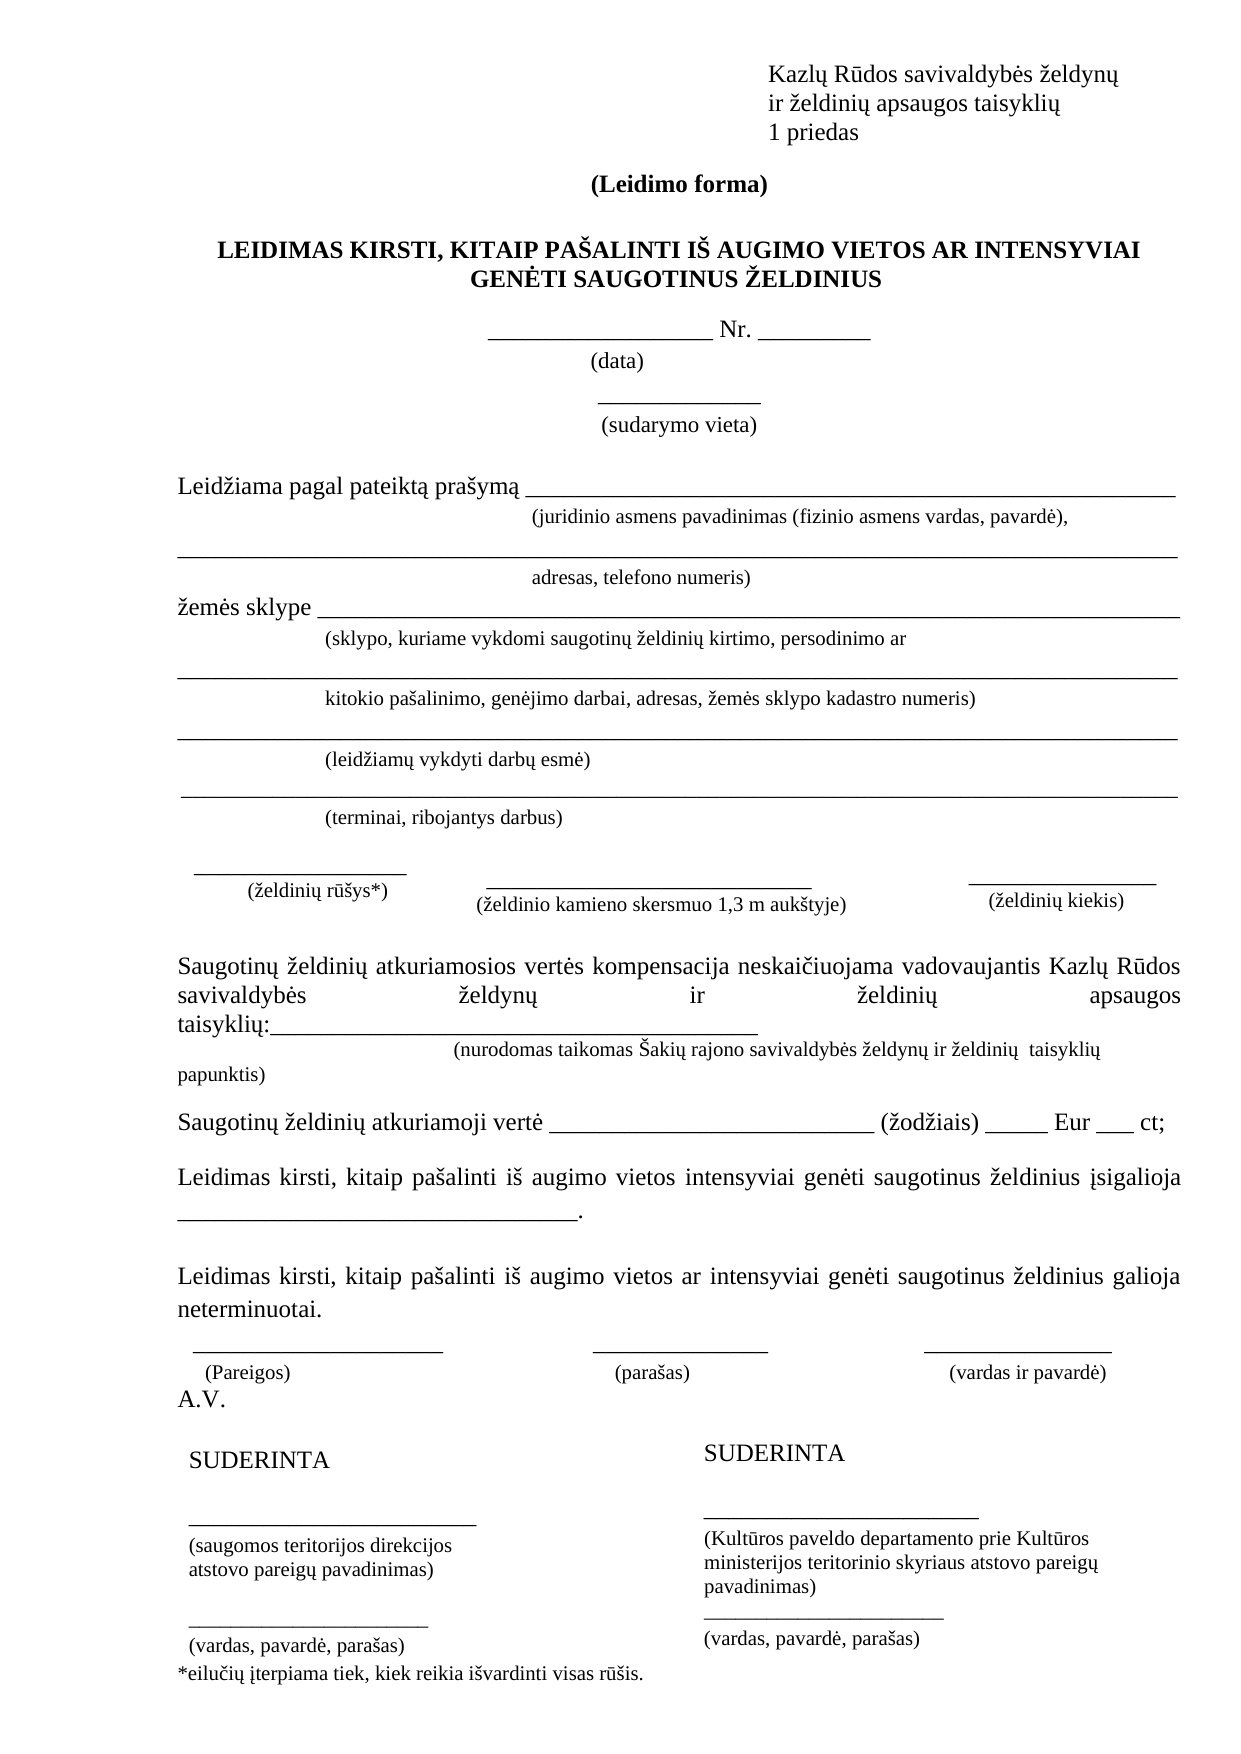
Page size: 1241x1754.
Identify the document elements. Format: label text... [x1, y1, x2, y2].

text __________________ Nr. _________ [177, 314, 1181, 343]
text (terminai, ribojantys darbus) [177, 804, 1181, 829]
text (leidžiamų vykdyti darbų esmė) [177, 747, 1181, 771]
text *eilučių įterpiama tiek, kiek reikia išvardinti visas rūšis. [177, 1661, 1181, 1685]
table_header _______________ (želdinių kiekis) [931, 832, 1181, 918]
table_header SUDERINTA _______________________ (saugomos teritorijos direkcijos atstovo pareigų pavadinimas) _______________________ (vardas, pavardė, parašas) [177, 1417, 677, 1661]
text kitokio pašalinimo, genėjimo darbai, adresas, žemės sklypo kadastro numeris) [177, 686, 1181, 710]
text A.V. [177, 1384, 1181, 1413]
text ________________________________________________________________________________ [177, 653, 1181, 682]
text 1 priedas [177, 117, 1181, 145]
text (Pareigos) (parašas) (vardas ir pavardė) [177, 1360, 1181, 1384]
text Leidžiama pagal pateiktą prašymą ____________________________________________________ [177, 471, 1181, 500]
text Saugotinų želdinių atkuriamosios vertės kompensacija neskaičiuojama vadovaujantis Kazlų Rūdos savivaldybės želdynų ir želdinių apsaugos taisyklių:_______________________________________ [177, 951, 1181, 1037]
text (sklypo, kuriame vykdomi saugotinų želdinių kirtimo, persodinimo ar [177, 626, 1181, 649]
text žemės sklype _____________________________________________________________________ [177, 592, 1181, 621]
text Leidimas kirsti, kitaip pašalinti iš augimo vietos ar intensyviai genėti saugotinus želdinius galioja neterminuotai. [177, 1261, 1181, 1322]
table_header _________________ (želdinių rūšys*) [177, 832, 443, 918]
text (juridinio asmens pavadinimas (fizinio asmens vardas, pavardė), [177, 504, 1181, 528]
text Kazlų Rūdos savivaldybės želdynų [177, 59, 1181, 88]
text ________________________________________________________________________________ [177, 532, 1181, 561]
text (nurodomas taikomas šakių rajono savivaldybės želdynų ir želdinių taisyklių papunktis) [177, 1037, 1181, 1086]
table_header SUDERINTA ______________________ (Kultūros paveldo departamento prie Kultūros ministerijos teritorinio skyriaus atstovo pareigų pavadinimas) _______________________ (vardas, pavardė, parašas) [678, 1417, 1181, 1661]
table_header __________________________ (želdinio kamieno skersmuo 1,3 m aukštyje) [443, 832, 931, 918]
text ir želdinių apsaugos taisyklių [177, 88, 1181, 117]
text ____________________ ______________ _______________ [177, 1327, 1181, 1356]
text (Leidimo forma) [177, 169, 1181, 198]
text Leidimas kirsti, kitaip pašalinti iš augimo vietos intensyviai genėti saugotinus želdinius įsigalioja ________________________________. [177, 1162, 1181, 1223]
text LEIDIMAS KIRSTI, KITAIP PAŠALINTI IŠ AUGIMO VIETOS AR INTENSYVIAI GENĖTI SAUGOTINUS ŽELDINIUS [177, 236, 1181, 293]
text adresas, telefono numeris) [177, 565, 1181, 589]
text _______________________________________________________________________________________ [177, 774, 1181, 801]
text Saugotinų želdinių atkuriamoji vertė __________________________ (žodžiais) _____ Eur ___ ct; [177, 1107, 1181, 1136]
text ________________________________________________________________________________ [177, 714, 1181, 742]
text (sudarymo vieta) [177, 411, 1181, 437]
text _____________ [177, 378, 1181, 407]
text (data) [177, 348, 1181, 374]
